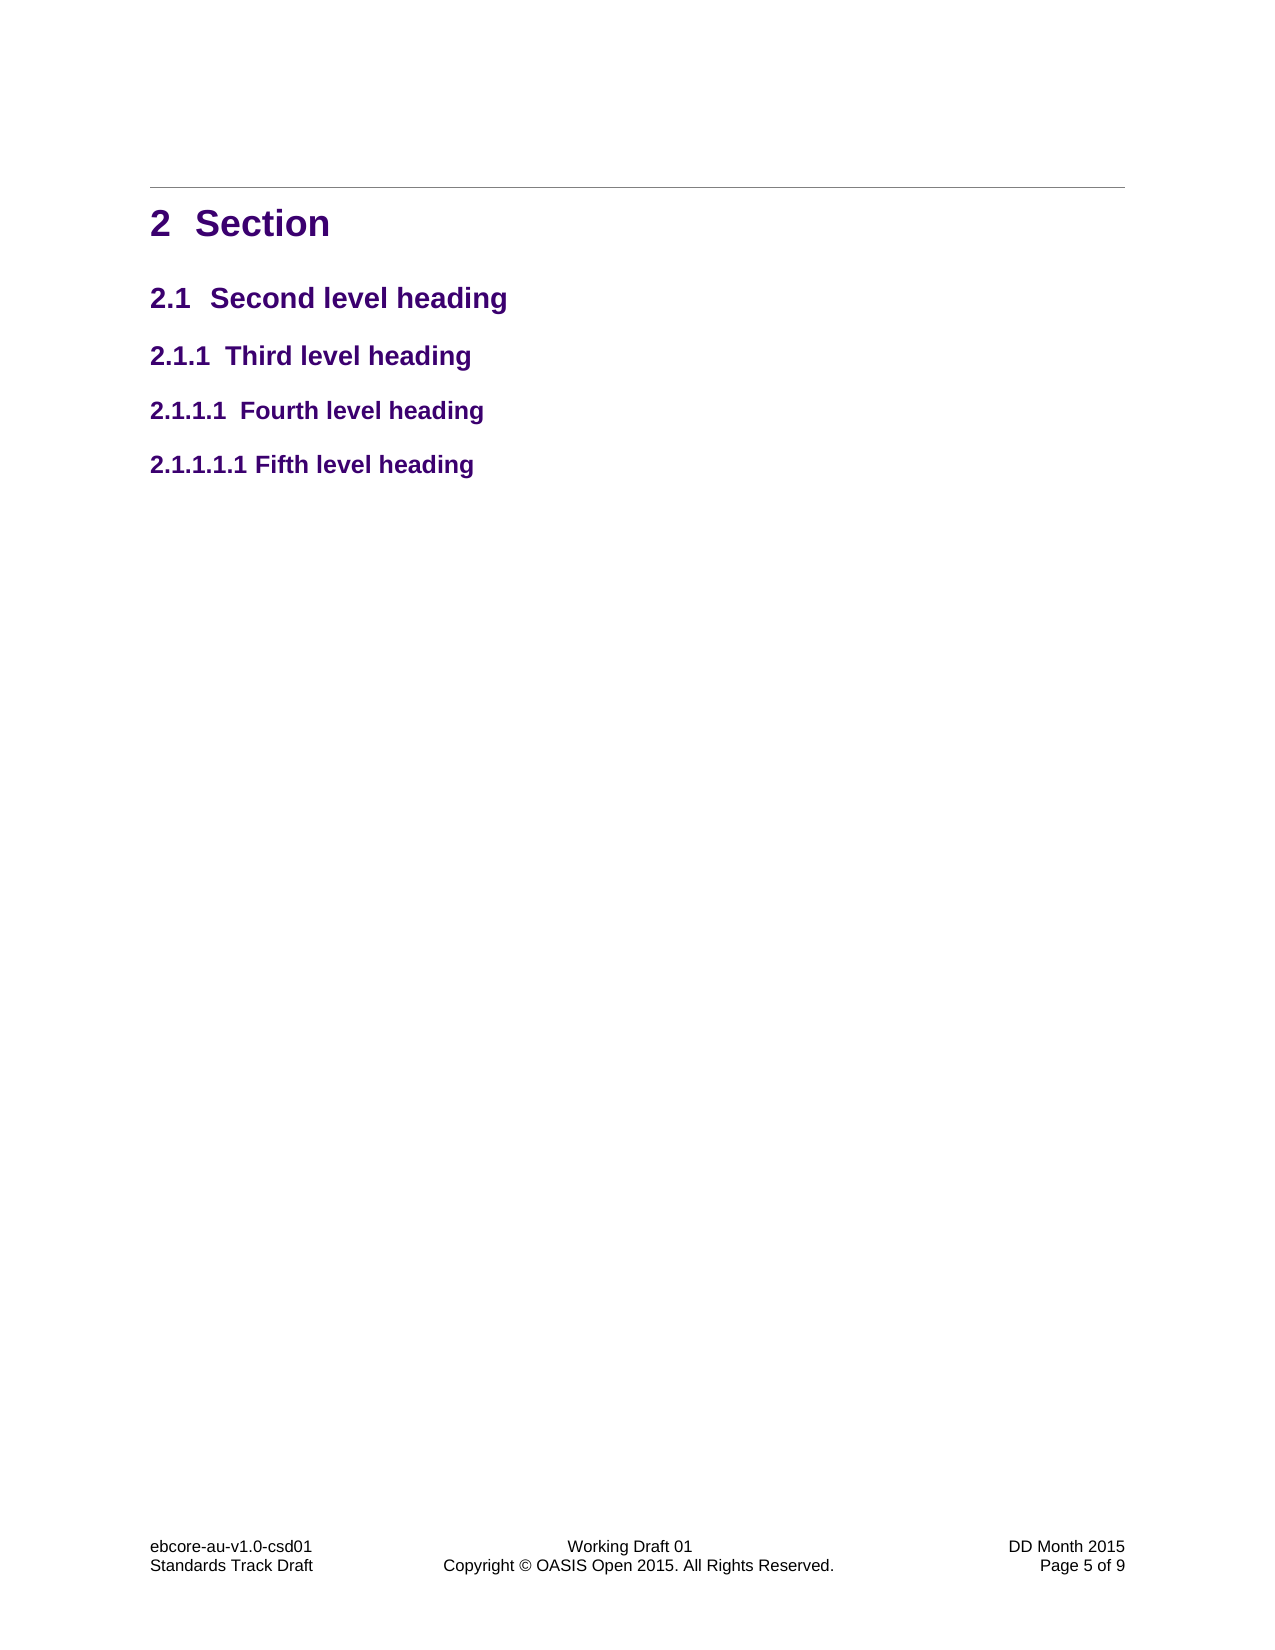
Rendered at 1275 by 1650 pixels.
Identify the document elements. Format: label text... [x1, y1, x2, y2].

subtitle Fourth level heading [150, 396, 1125, 425]
subtitle Third level heading [150, 340, 1125, 371]
subtitle Section [150, 188, 1125, 244]
subtitle Fifth level heading [150, 450, 1125, 479]
subtitle Second level heading [150, 281, 1125, 315]
